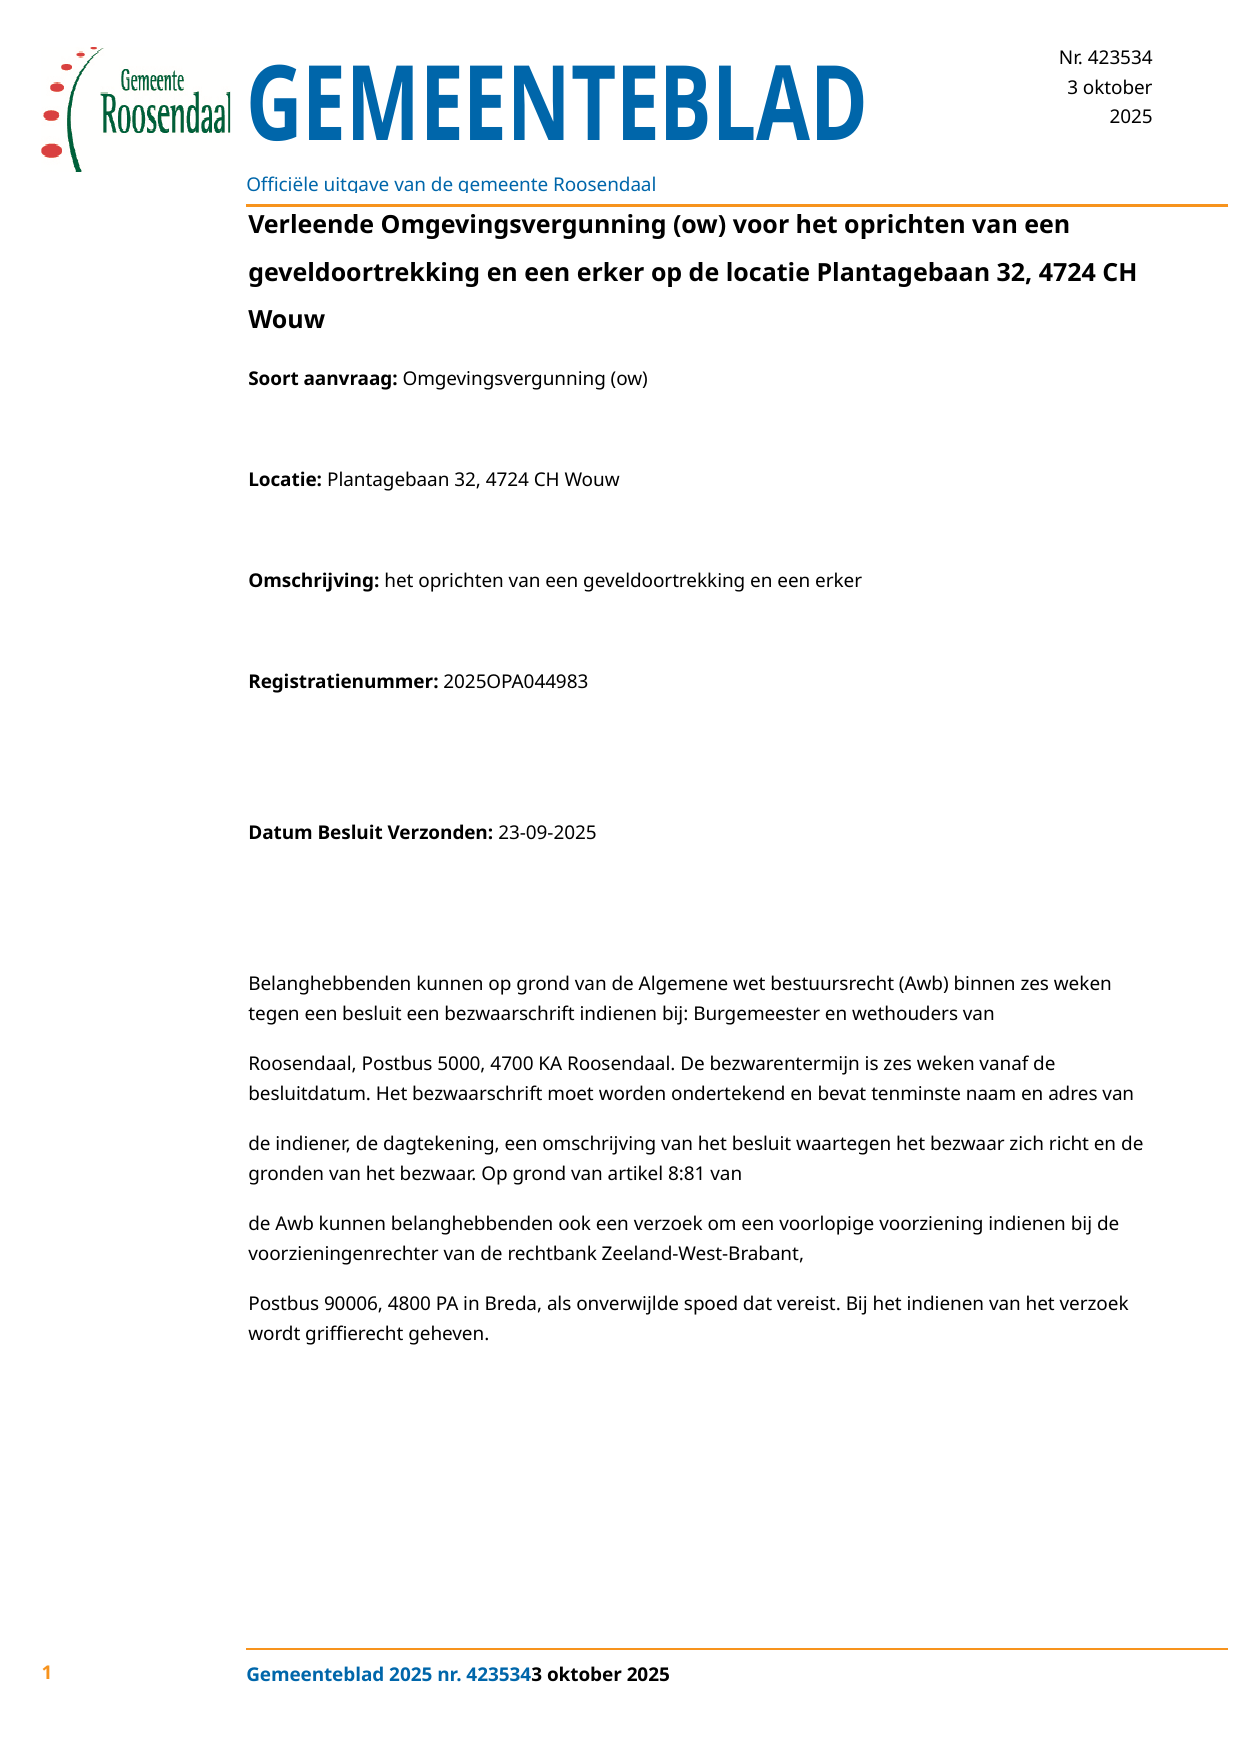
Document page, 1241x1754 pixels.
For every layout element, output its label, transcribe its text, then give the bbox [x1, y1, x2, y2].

text Verleende Omgevingsvergunning (ow) voor het oprichten van een geveldoortrekking en een erker op de locatie Plantagebaan 32, 4724 CH Wouw [248, 207, 1152, 336]
text Datum Besluit Verzonden: 23-09-2025 [248, 819, 1152, 845]
text Locatie: Plantagebaan 32, 4724 CH Wouw [248, 466, 1152, 492]
text Registratienummer: 2025OPA044983 [248, 668, 1152, 694]
text Postbus 90006, 4800 PA in Breda, als onverwijlde spoed dat vereist. Bij het indienen van het verzoek wordt griffierecht geheven. [248, 1291, 1152, 1346]
text Roosendaal, Postbus 5000, 4700 KA Roosendaal. De bezwarentermijn is zes weken vanaf de besluitdatum. Het bezwaarschrift moet worden ondertekend en bevat tenminste naam en adres van [248, 1051, 1152, 1106]
picture [41, 47, 231, 172]
text Belanghebbenden kunnen op grond van de Algemene wet bestuursrecht (Awb) binnen zes weken tegen een besluit een bezwaarschrift indienen bij: Burgemeester en wethouders van [248, 971, 1152, 1026]
text Soort aanvraag: Omgevingsvergunning (ow) [248, 366, 1152, 391]
text Omschrijving: het oprichten van een geveldoortrekking en een erker [248, 567, 1152, 593]
text de Awb kunnen belanghebbenden ook een verzoek om een voorlopige voorziening indienen bij de voorzieningenrechter van de rechtbank Zeeland-West-Brabant, [248, 1211, 1152, 1266]
text de indiener, de dagtekening, een omschrijving van het besluit waartegen het bezwaar zich richt en de gronden van het bezwaar. Op grond van artikel 8:81 van [248, 1131, 1152, 1186]
